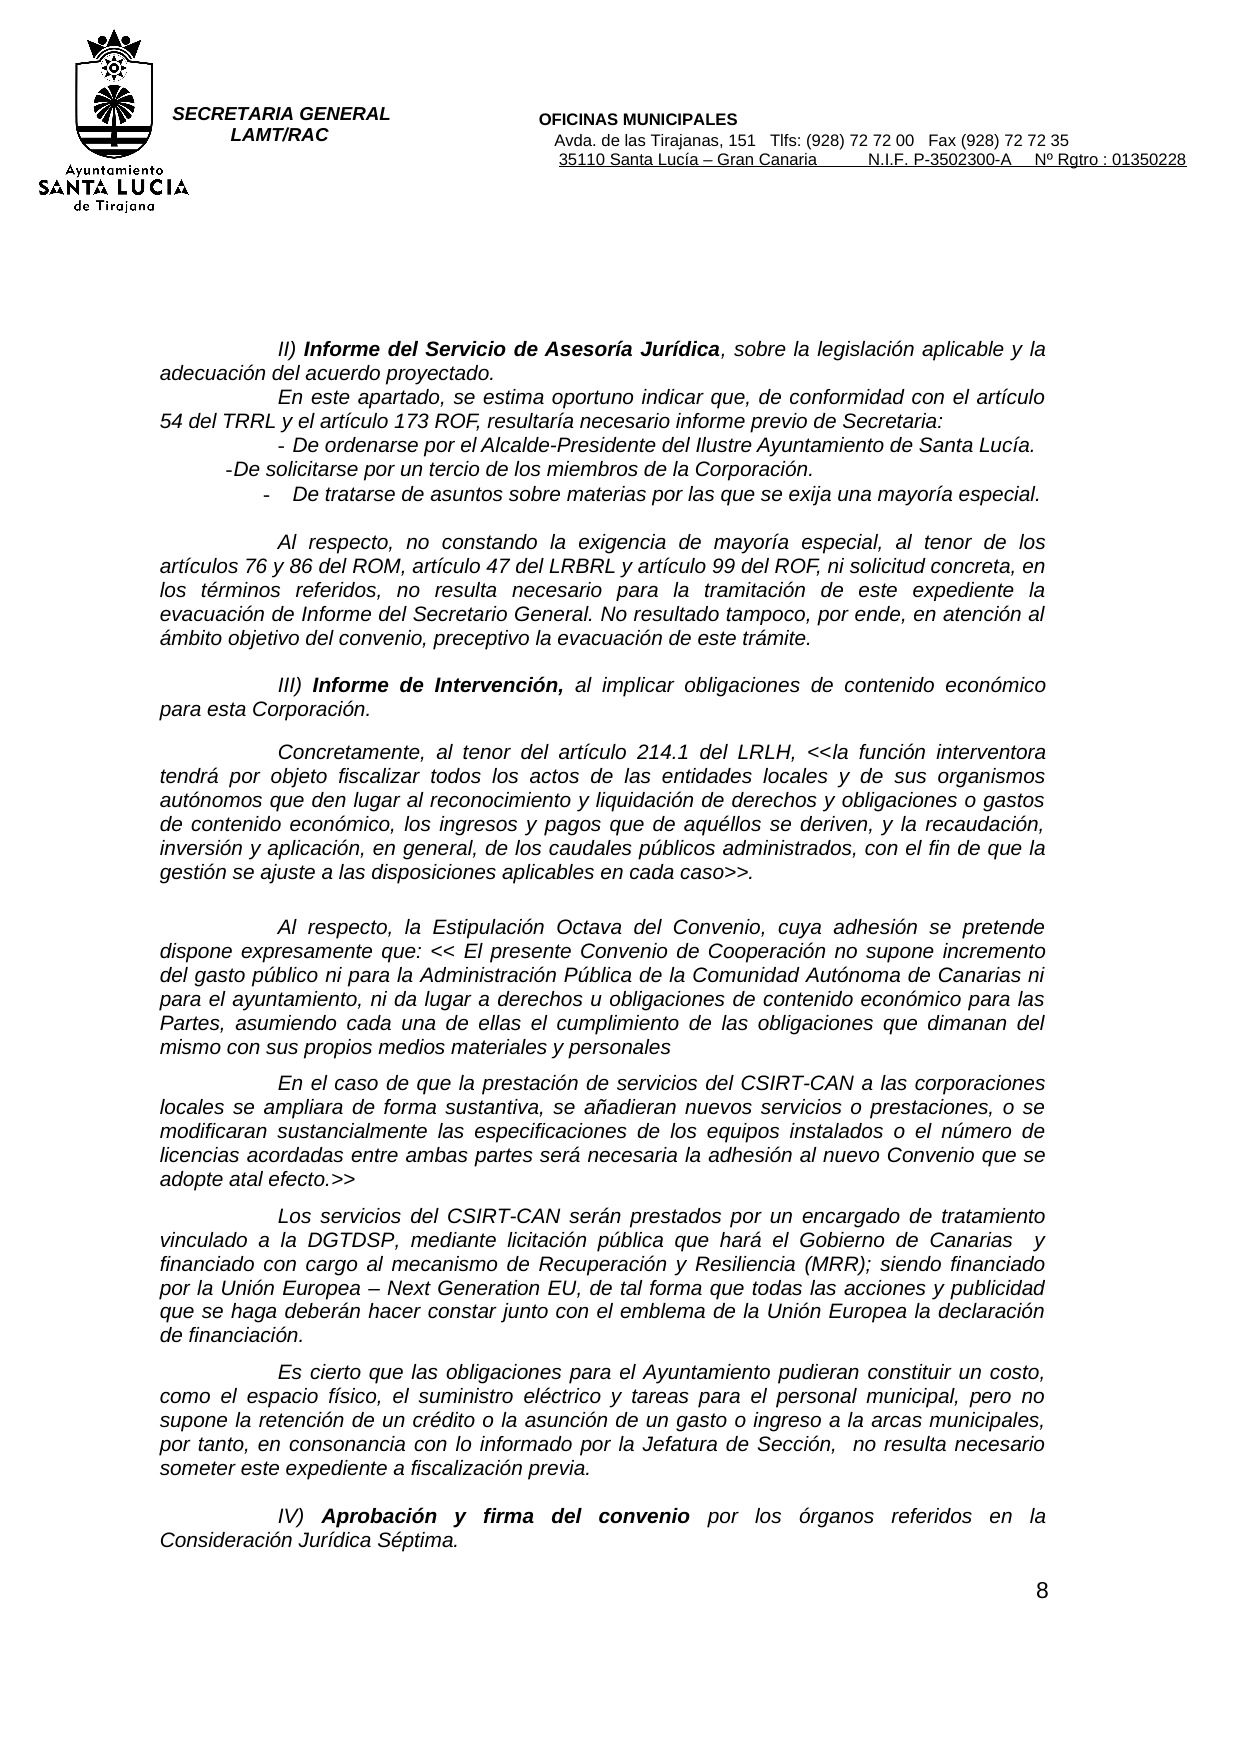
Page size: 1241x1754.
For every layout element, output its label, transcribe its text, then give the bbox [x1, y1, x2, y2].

list De solicitarse por un tercio de los miembros de la Corporación. [159, 457, 1048, 481]
list De ordenarse por el Alcalde-Presidente del Ilustre Ayuntamiento de Santa Lucía. [278, 433, 1048, 457]
text En el caso de que la prestación de servicios del CSIRT-CAN a las corporaciones locales se ampliara de forma sustantiva, se añadieran nuevos servicios o prestaciones, o se modificaran sustancialmente las especificaciones de los equipos instalados o el número de licencias acordadas entre ambas partes será necesaria la adhesión al nuevo Convenio que se adopte atal efecto.>> [159, 1071, 1048, 1191]
text IV) Aprobación y firma del convenio por los órganos referidos en la Consideración Jurídica Séptima. [159, 1503, 1048, 1551]
text En este apartado, se estima oportuno indicar que, de conformidad con el artículo 54 del TRRL y el artículo 173 ROF, resultaría necesario informe previo de Secretaria: [159, 385, 1048, 433]
text Los servicios del CSIRT-CAN serán prestados por un encargado de tratamiento vinculado a la DGTDSP, mediante licitación pública que hará el Gobierno de Canarias y financiado con cargo al mecanismo de Recuperación y Resiliencia (MRR); siendo financiado por la Unión Europea – Next Generation EU, de tal forma que todas las acciones y publicidad que se haga deberán hacer constar junto con el emblema de la Unión Europea la declaración de financiación. [159, 1203, 1048, 1347]
list De tratarse de asuntos sobre materias por las que se exija una mayoría especial. [263, 481, 1048, 506]
text II) Informe del Servicio de Asesoría Jurídica, sobre la legislación aplicable y la adecuación del acuerdo proyectado. [159, 337, 1048, 385]
text Concretamente, al tenor del artículo 214.1 del LRLH, <<la función interventora tendrá por objeto fiscalizar todos los actos de las entidades locales y de sus organismos autónomos que den lugar al reconocimiento y liquidación de derechos y obligaciones o gastos de contenido económico, los ingresos y pagos que de aquéllos se deriven, y la recaudación, inversión y aplicación, en general, de los caudales públicos administrados, con el fin de que la gestión se ajuste a las disposiciones aplicables en cada caso>>. [159, 740, 1048, 884]
text Es cierto que las obligaciones para el Ayuntamiento pudieran constituir un costo, como el espacio físico, el suministro eléctrico y tareas para el personal municipal, pero no supone la retención de un crédito o la asunción de un gasto o ingreso a la arcas municipales, por tanto, en consonancia con lo informado por la Jefatura de Sección, no resulta necesario someter este expediente a fiscalización previa. [159, 1360, 1048, 1479]
text Al respecto, no constando la exigencia de mayoría especial, al tenor de los artículos 76 y 86 del ROM, artículo 47 del LRBRL y artículo 99 del ROF, ni solicitud concreta, en los términos referidos, no resulta necesario para la tramitación de este expediente la evacuación de Informe del Secretario General. No resultado tampoco, por ende, en atención al ámbito objetivo del convenio, preceptivo la evacuación de este trámite. [159, 529, 1048, 649]
text III) Informe de Intervención, al implicar obligaciones de contenido económico para esta Corporación. [159, 673, 1048, 721]
text Al respecto, la Estipulación Octava del Convenio, cuya adhesión se pretende dispone expresamente que: << El presente Convenio de Cooperación no supone incremento del gasto público ni para la Administración Pública de la Comunidad Autónoma de Canarias ni para el ayuntamiento, ni da lugar a derechos u obligaciones de contenido económico para las Partes, asumiendo cada una de ellas el cumplimiento de las obligaciones que dimanan del mismo con sus propios medios materiales y personales [159, 915, 1048, 1059]
